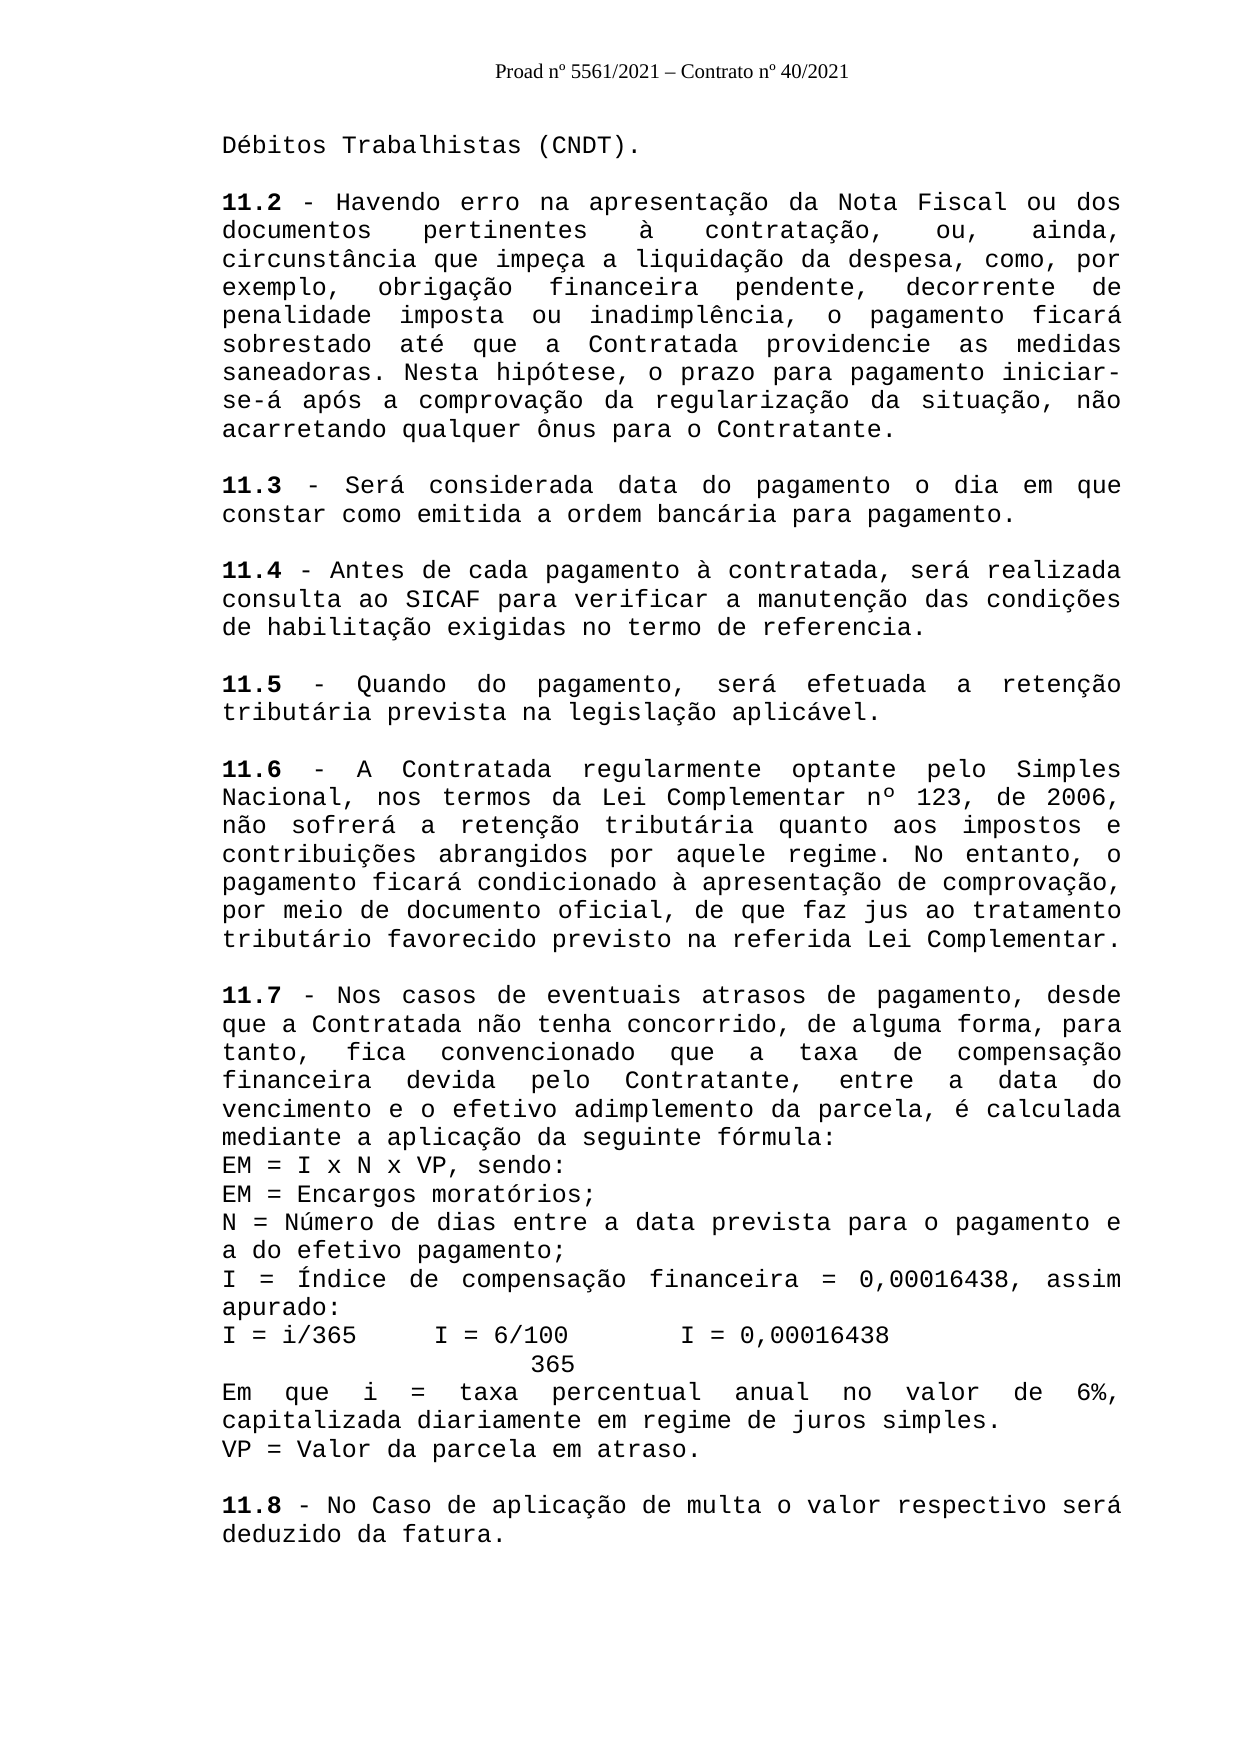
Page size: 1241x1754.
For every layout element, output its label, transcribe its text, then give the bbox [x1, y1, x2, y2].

text 11.4 - Antes de cada pagamento à contratada, será realizada consulta ao SICAF para verificar a manutenção das condições de habilitação exigidas no termo de referencia. [222, 558, 1122, 643]
text 11.7 - Nos casos de eventuais atrasos de pagamento, desde que a Contratada não tenha concorrido, de alguma forma, para tanto, fica convencionado que a taxa de compensação financeira devida pelo Contratante, entre a data do vencimento e o efetivo adimplemento da parcela, é calculada mediante a aplicação da seguinte fórmula: [222, 983, 1122, 1153]
text EM = I x N x VP, sendo: [222, 1153, 1122, 1181]
text 365 [222, 1351, 1122, 1379]
text 11.5 - Quando do pagamento, será efetuada a retenção tributária prevista na legislação aplicável. [222, 671, 1122, 728]
text EM = Encargos moratórios; [222, 1181, 1122, 1209]
text VP = Valor da parcela em atraso. [222, 1436, 1122, 1464]
text 11.2 - Havendo erro na apresentação da Nota Fiscal ou dos documentos pertinentes à contratação, ou, ainda, circunstância que impeça a liquidação da despesa, como, por exemplo, obrigação financeira pendente, decorrente de penalidade imposta ou inadimplência, o pagamento ficará sobrestado até que a Contratada providencie as medidas saneadoras. Nesta hipótese, o prazo para pagamento iniciar-se-á após a comprovação da regularização da situação, não acarretando qualquer ônus para o Contratante. [222, 189, 1122, 444]
text 11.3 - Será considerada data do pagamento o dia em que constar como emitida a ordem bancária para pagamento. [222, 473, 1122, 529]
text 11.8 - No Caso de aplicação de multa o valor respectivo será deduzido da fatura. [222, 1493, 1122, 1549]
text I = i/365 I = 6/100 I = 0,00016438 [222, 1323, 1122, 1351]
text N = Número de dias entre a data prevista para o pagamento e a do efetivo pagamento; [222, 1209, 1122, 1266]
text Em que i = taxa percentual anual no valor de 6%, capitalizada diariamente em regime de juros simples. [222, 1379, 1122, 1436]
text 11.6 - A Contratada regularmente optante pelo Simples Nacional, nos termos da Lei Complementar nº 123, de 2006, não sofrerá a retenção tributária quanto aos impostos e contribuições abrangidos por aquele regime. No entanto, o pagamento ficará condicionado à apresentação de comprovação, por meio de documento oficial, de que faz jus ao tratamento tributário favorecido previsto na referida Lei Complementar. [222, 756, 1122, 954]
text I = Índice de compensação financeira = 0,00016438, assim apurado: [222, 1266, 1122, 1323]
text Débitos Trabalhistas (CNDT). [222, 133, 1122, 161]
